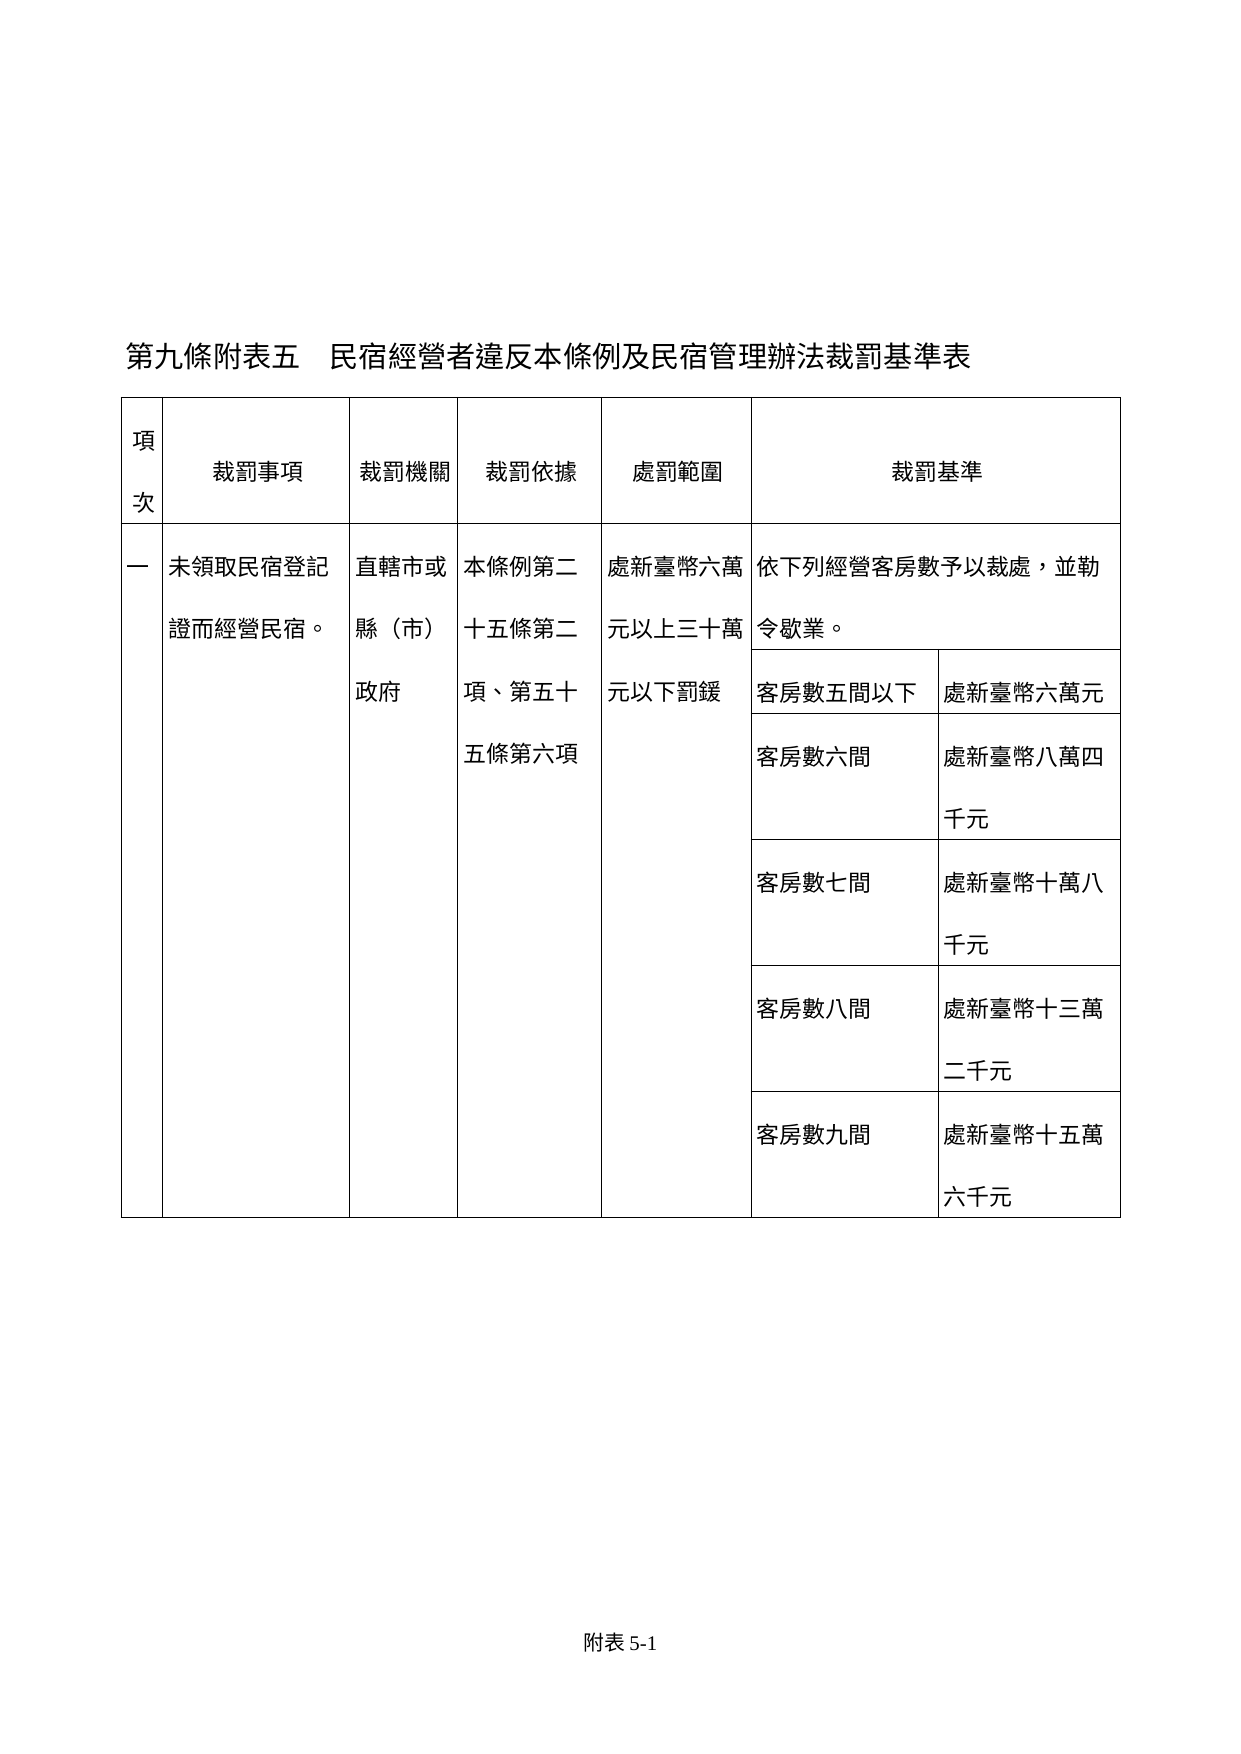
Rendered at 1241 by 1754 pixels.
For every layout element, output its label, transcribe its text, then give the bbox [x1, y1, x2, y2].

table_header 項次 [122, 398, 162, 523]
table_cell 處新臺幣十三萬二千元 [939, 966, 1120, 1091]
table_cell 客房數八間 [752, 966, 938, 1091]
table_cell 客房數七間 [752, 840, 938, 964]
table_cell 未領取民宿登記證而經營民宿。 [163, 524, 349, 1217]
table_cell 客房數九間 [752, 1092, 938, 1217]
table_cell 處新臺幣六萬元 [939, 650, 1120, 712]
table_header 裁罰事項 [163, 398, 349, 523]
table_header 裁罰機關 [350, 398, 457, 523]
table_cell 客房數六間 [752, 714, 938, 838]
table_cell 處新臺幣六萬元以上三十萬元以下罰鍰 [602, 524, 751, 1217]
table_header 處罰範圍 [602, 398, 751, 523]
table_cell 處新臺幣八萬四千元 [939, 714, 1120, 838]
table_cell 一 [122, 524, 162, 1217]
table_cell 處新臺幣十萬八千元 [939, 840, 1120, 964]
table_cell 依下列經營客房數予以裁處，並勒令歇業。 [752, 524, 1120, 649]
table_header 裁罰基準 [752, 398, 1120, 523]
table_cell 直轄市或縣（市）政府 [350, 524, 457, 1217]
table_cell 處新臺幣十五萬六千元 [939, 1092, 1120, 1217]
table_cell 本條例第二十五條第二項、第五十五條第六項 [458, 524, 601, 1217]
text 第九條附表五 民宿經營者違反本條例及民宿管理辦法裁罰基準表 [118, 334, 1122, 376]
table_cell 客房數五間以下 [752, 650, 938, 712]
table_header 裁罰依據 [458, 398, 601, 523]
